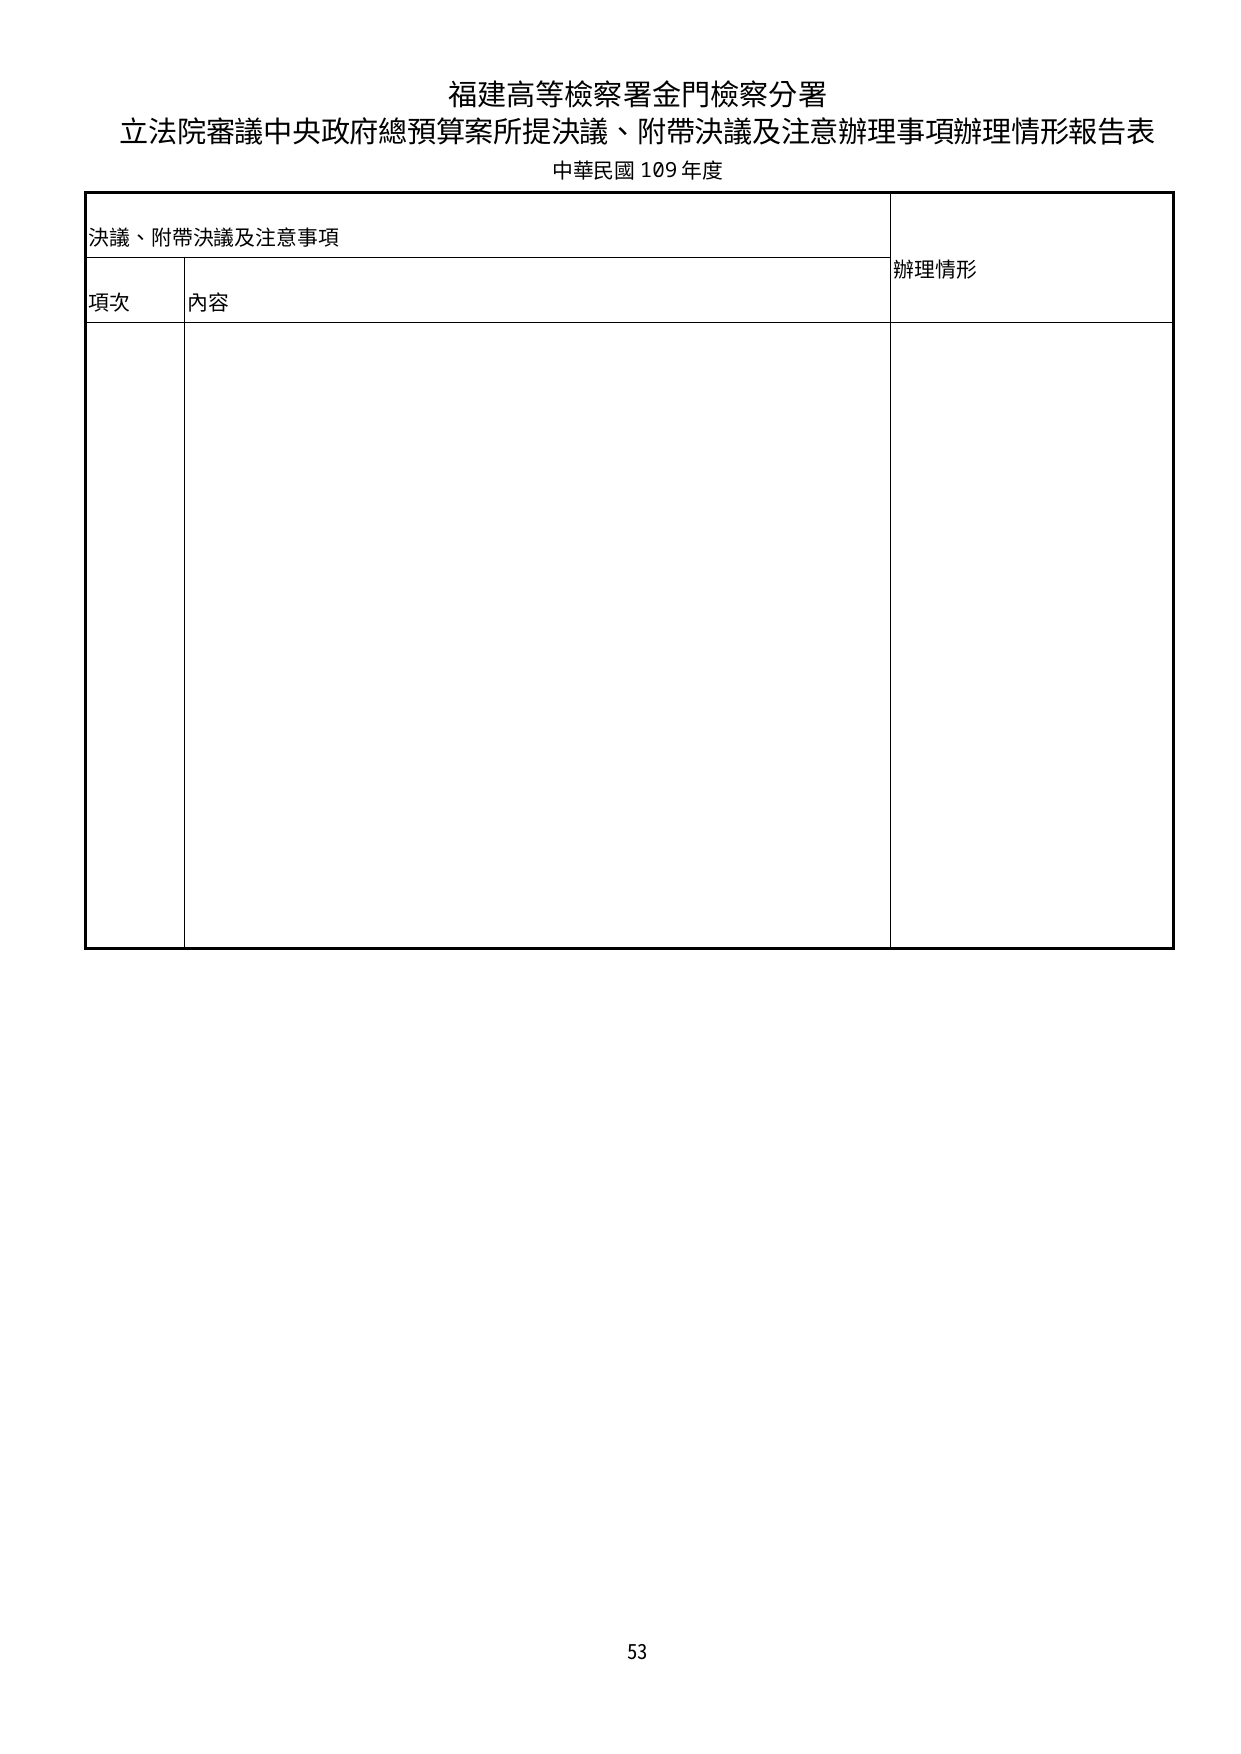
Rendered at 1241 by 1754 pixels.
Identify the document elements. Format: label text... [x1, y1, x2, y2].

table_cell 項次 [87, 258, 184, 322]
table_header 決議、附帶決議及注意事項 [87, 194, 890, 257]
table_header 辦理情形 [891, 194, 1172, 322]
table_cell [891, 323, 1172, 947]
table_cell [185, 323, 890, 947]
table_cell [87, 323, 184, 947]
table_cell 內容 [185, 258, 890, 322]
